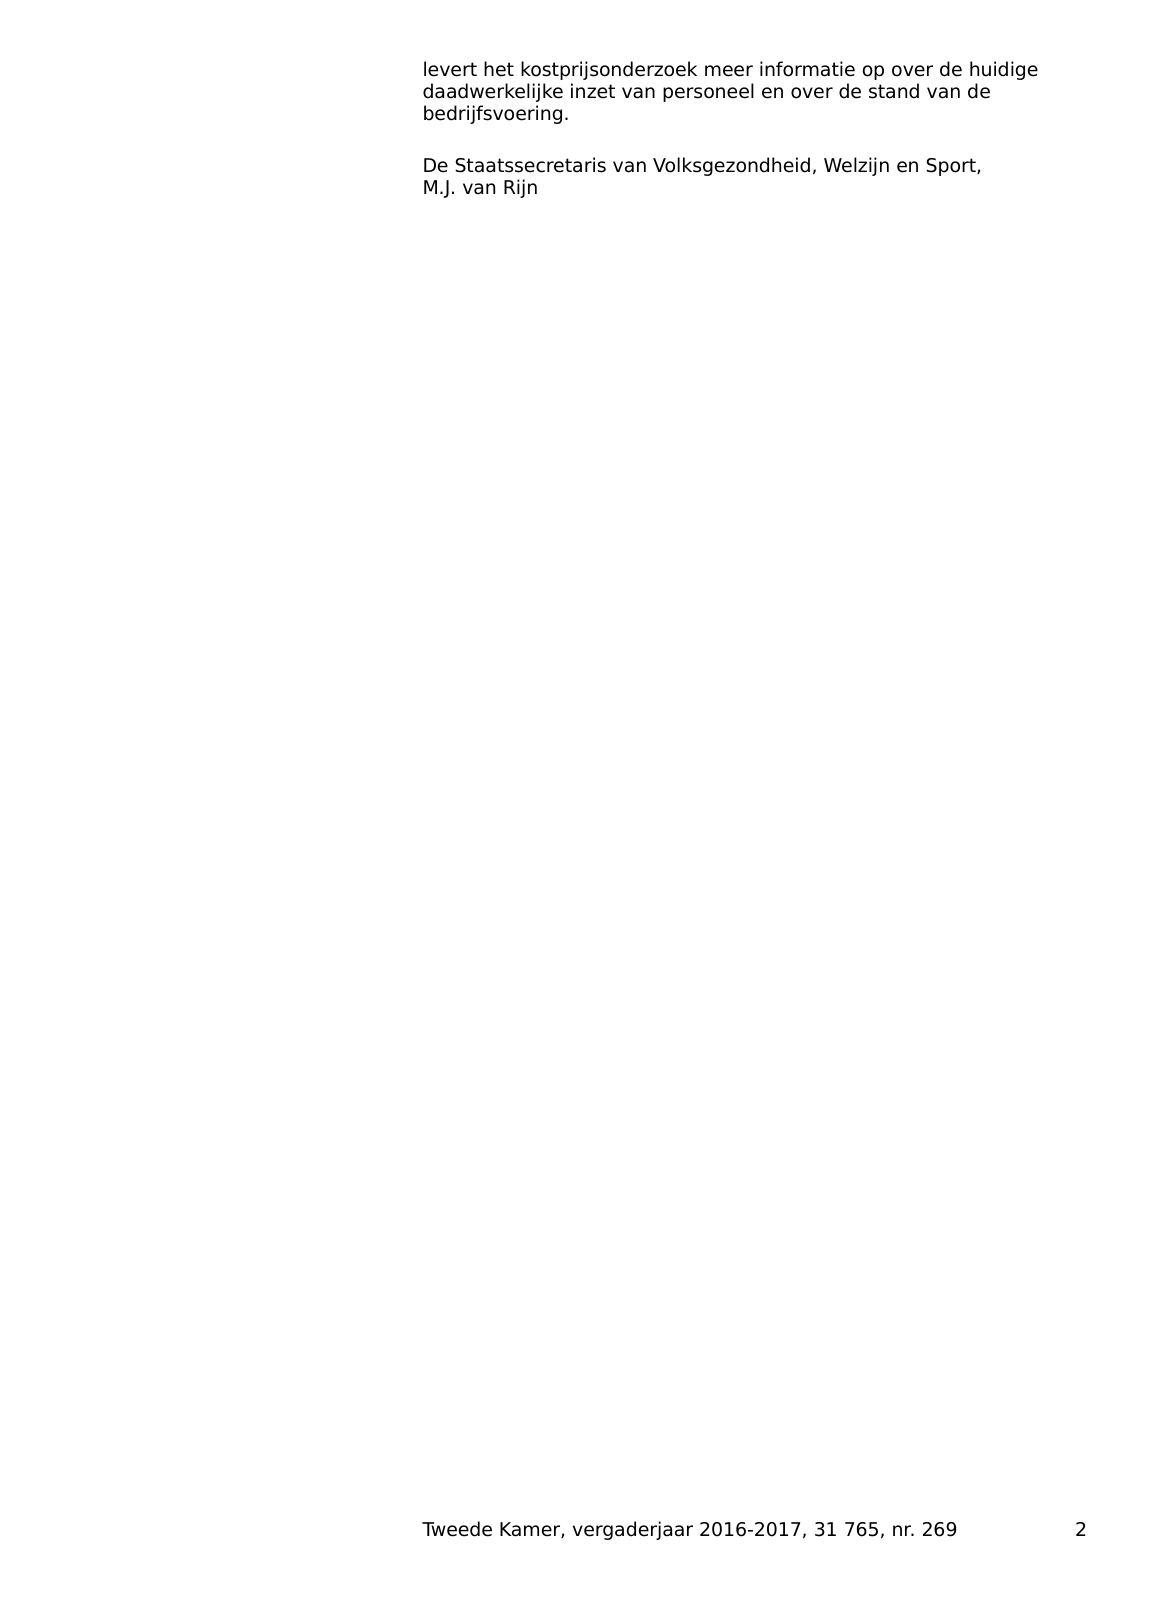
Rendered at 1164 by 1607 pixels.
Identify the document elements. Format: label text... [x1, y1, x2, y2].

text De Staatssecretaris van Volksgezondheid, Welzijn en Sport, M.J. van Rijn [422, 155, 1087, 199]
text levert het kostprijsonderzoek meer informatie op over de huidige daadwerkelijke inzet van personeel en over de stand van de bedrijfsvoering. [422, 59, 1087, 125]
